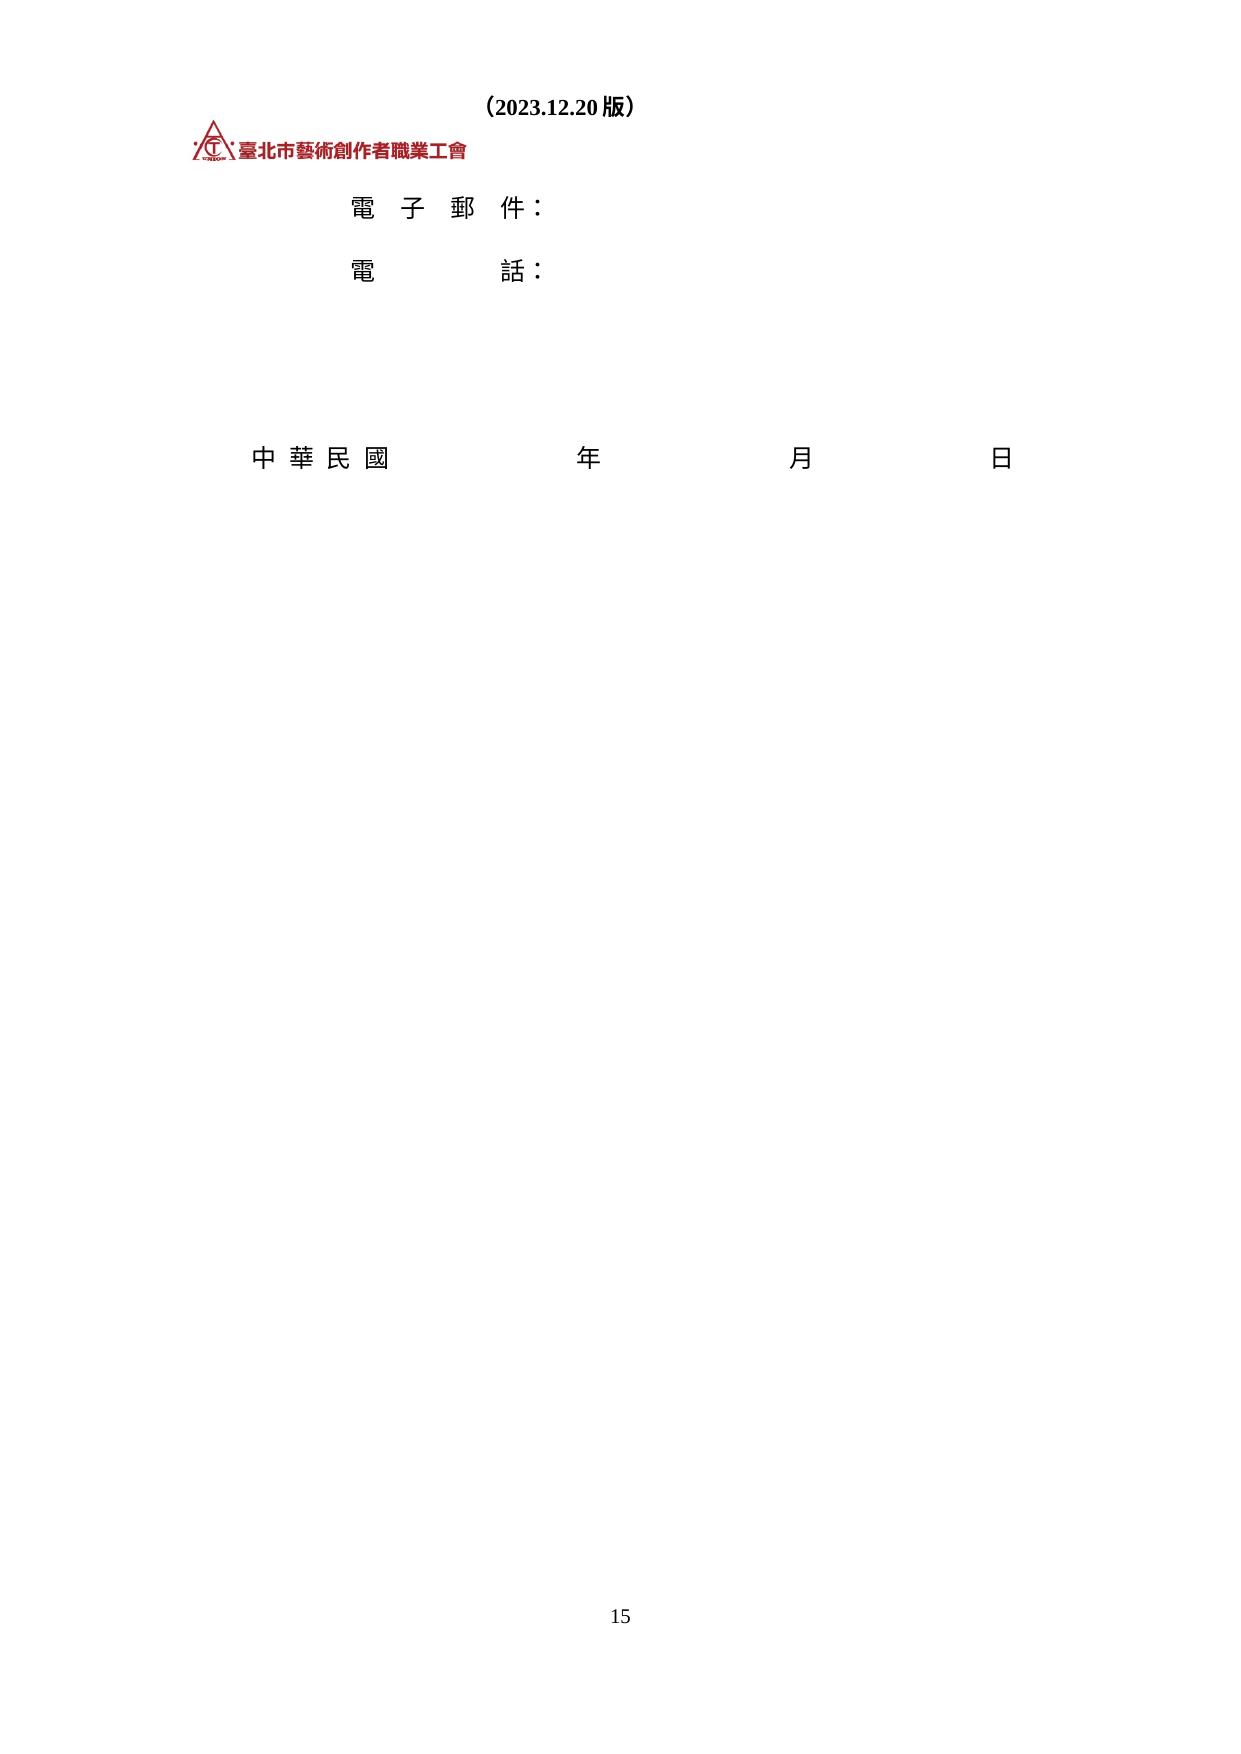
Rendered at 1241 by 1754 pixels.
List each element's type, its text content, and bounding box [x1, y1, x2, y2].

text 中 華 民 國 年 月 日 [251, 415, 1053, 477]
text 電 子 郵 件： [350, 165, 1053, 227]
text 電 話： [350, 227, 1053, 290]
